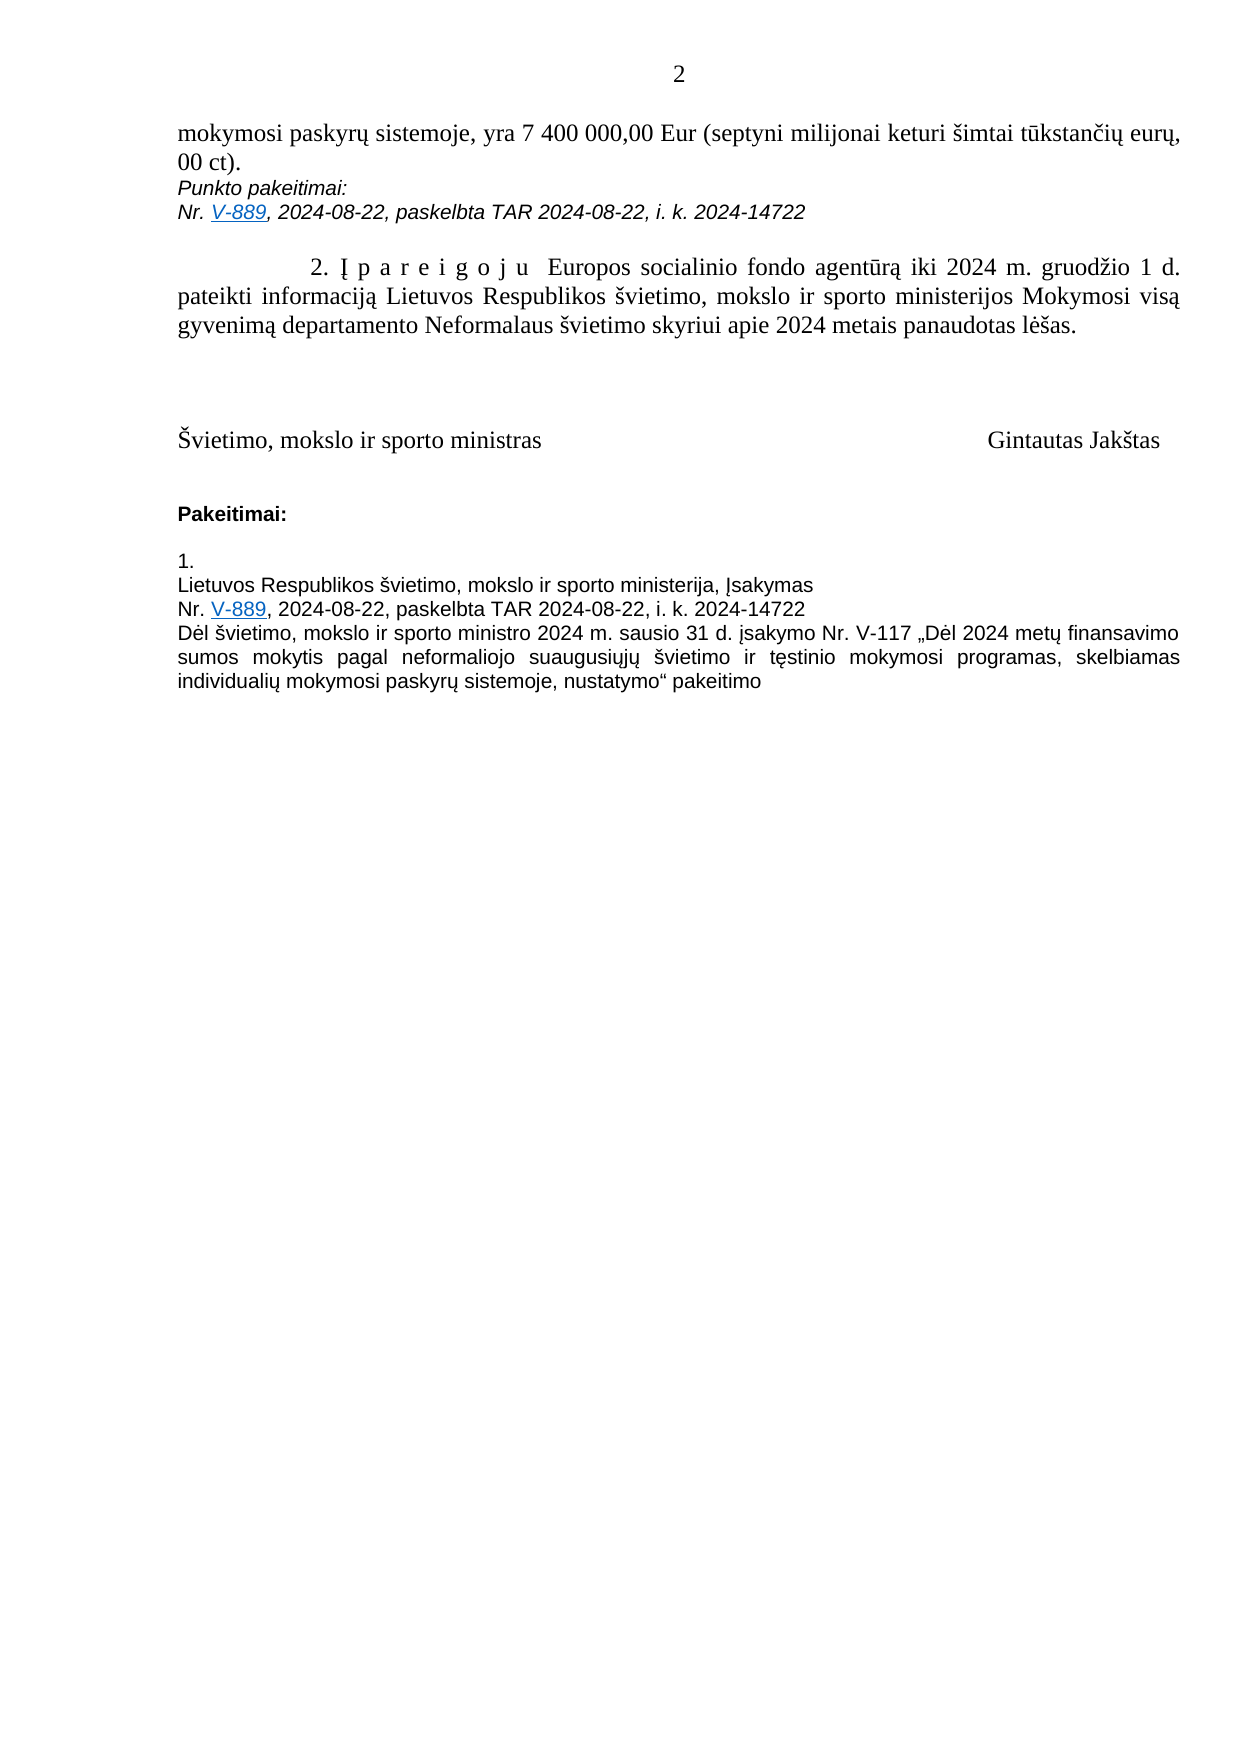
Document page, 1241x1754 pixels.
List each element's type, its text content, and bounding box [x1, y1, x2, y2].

text mokymosi paskyrų sistemoje, yra 7 400 000,00 Eur (septyni milijonai keturi šimtai tūkstančių eurų, 00 ct). [177, 118, 1181, 176]
text 1. [177, 549, 1181, 573]
text 2. Į p a r e i g o j u Europos socialinio fondo agentūrą iki 2024 m. gruodžio 1 d. pateikti informaciją Lietuvos Respublikos švietimo, mokslo ir sporto ministerijos Mokymosi visą gyvenimą departamento Neformalaus švietimo skyriui apie 2024 metais panaudotas lėšas. [177, 252, 1181, 338]
text Lietuvos Respublikos švietimo, mokslo ir sporto ministerija, Įsakymas [177, 573, 1181, 597]
text Nr. V-889, 2024-08-22, paskelbta TAR 2024-08-22, i. k. 2024-14722 [177, 199, 1181, 223]
text Švietimo, mokslo ir sporto ministras Gintautas Jakštas [177, 425, 1181, 453]
text Dėl švietimo, mokslo ir sporto ministro 2024 m. sausio 31 d. įsakymo Nr. V-117 „Dėl 2024 metų finansavimo sumos mokytis pagal neformaliojo suaugusiųjų švietimo ir tęstinio mokymosi programas, skelbiamas individualių mokymosi paskyrų sistemoje, nustatymo“ pakeitimo [177, 621, 1181, 693]
text Nr. V-889, 2024-08-22, paskelbta TAR 2024-08-22, i. k. 2024-14722 [177, 597, 1181, 621]
text Punkto pakeitimai: [177, 176, 1181, 199]
text Pakeitimai: [177, 501, 1181, 525]
